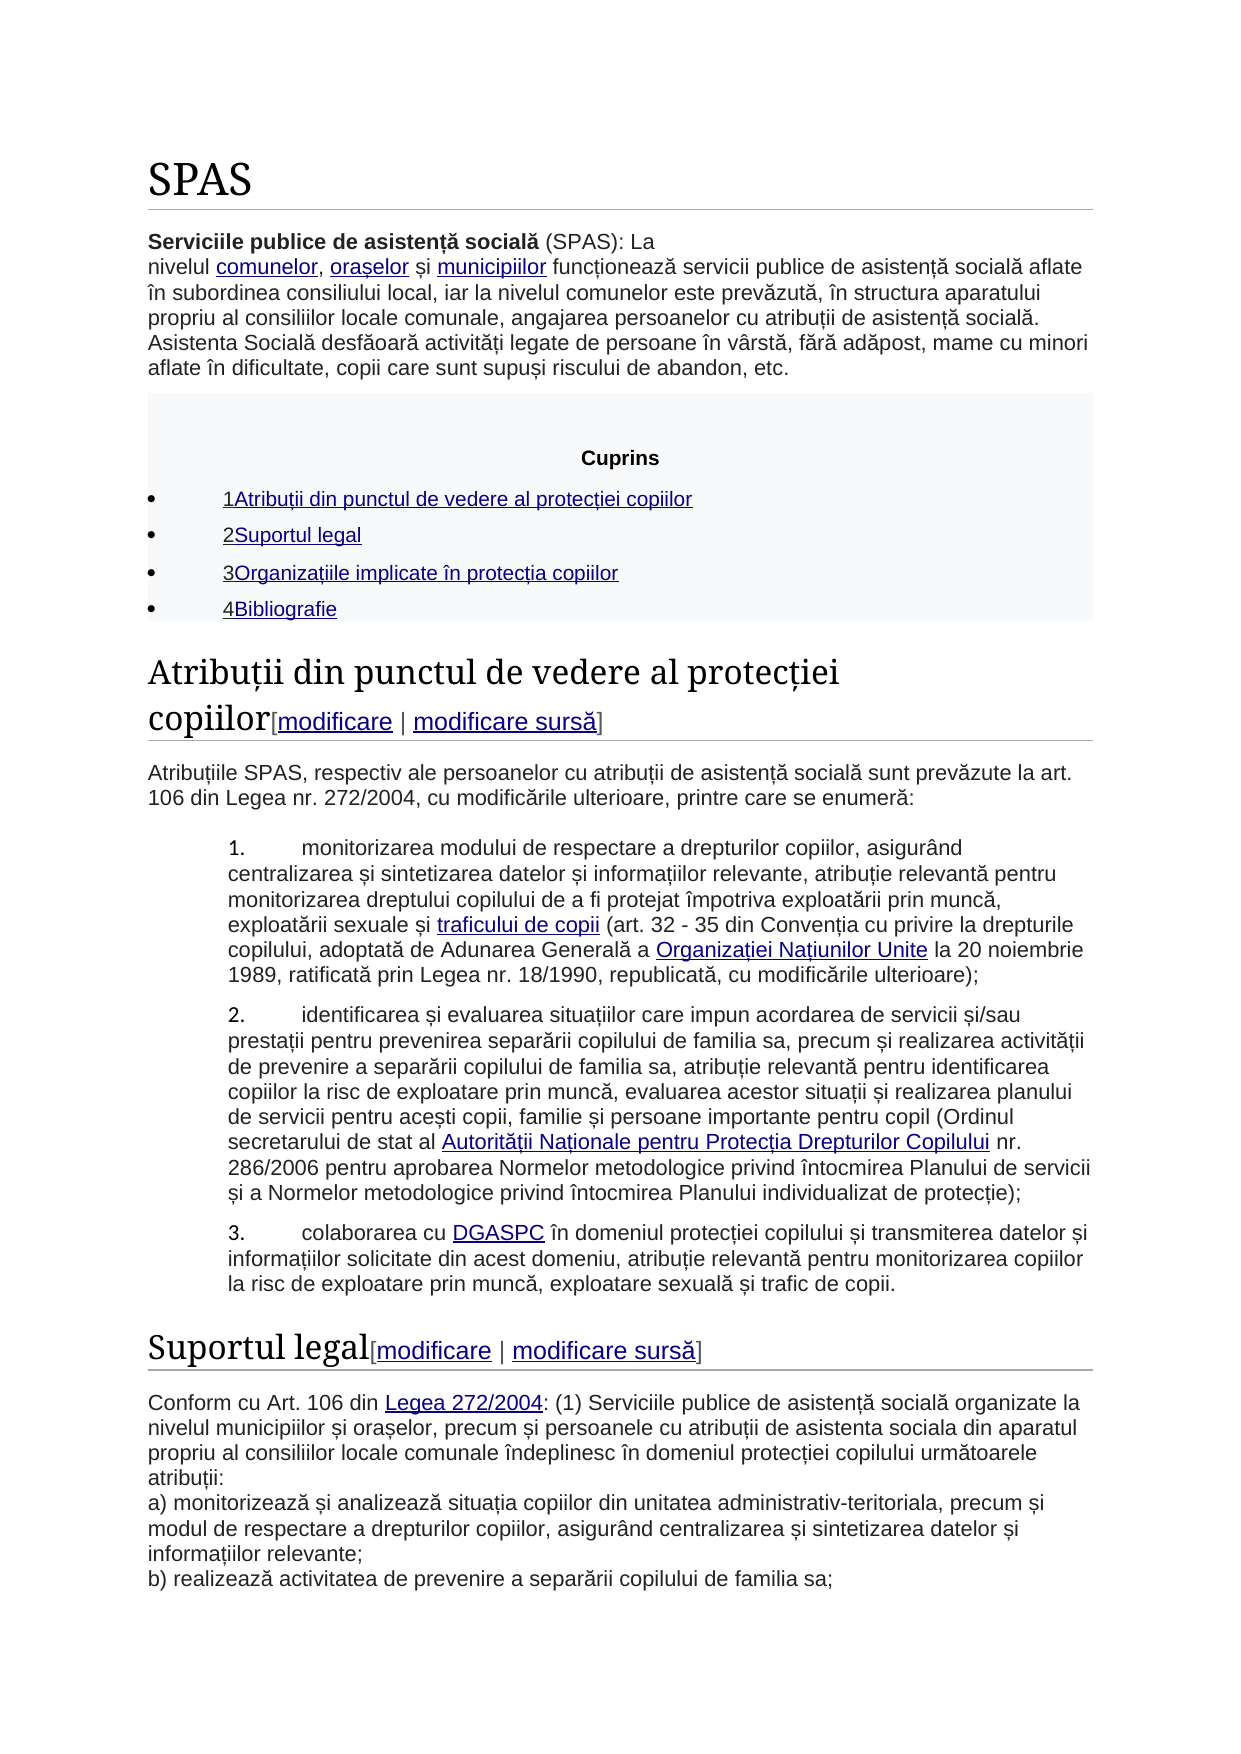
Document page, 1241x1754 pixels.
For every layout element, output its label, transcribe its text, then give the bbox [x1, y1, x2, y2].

text Serviciile publice de asistență socială (SPAS): La nivelul comunelor, orașelor și municipiilor funcționează servicii publice de asistență socială aflate în subordinea consiliului local, iar la nivelul comunelor este prevăzută, în structura aparatului propriu al consiliilor locale comunale, angajarea persoanelor cu atribuții de asistență socială. Asistenta Socială desfăoară activități legate de persoane în vârstă, fără adăpost, mame cu minori aflate în dificultate, copii care sunt supuși riscului de abandon, etc. [148, 229, 1093, 380]
list monitorizarea modului de respectare a drepturilor copiilor, asigurând centralizarea și sintetizarea datelor și informațiilor relevante, atribuție relevantă pentru monitorizarea dreptului copilului de a fi protejat împotriva exploatării prin muncă, exploatării sexuale și traficului de copii (art. 32 - 35 din Convenția cu privire la drepturile copilului, adoptată de Adunarea Generală a Organizației Națiunilor Unite la 20 noiembrie 1989, ratificată prin Legea nr. 18/1990, republicată, cu modificările ulterioare); [228, 833, 1093, 987]
list 4Bibliografie [148, 597, 1093, 621]
list 1Atribuții din punctul de vedere al protecției copiilor [148, 486, 1093, 510]
text Atribuțiile SPAS, respectiv ale persoanelor cu atribuții de asistență socială sunt prevăzute la art. 106 din Legea nr. 272/2004, cu modificările ulterioare, printre care se enumeră: [148, 760, 1093, 810]
list colaborarea cu DGASPC în domeniul protecției copilului și transmiterea datelor și informațiilor solicitate din acest domeniu, atribuție relevantă pentru monitorizarea copiilor la risc de exploatare prin muncă, exploatare sexuală și trafic de copii. [228, 1218, 1093, 1296]
list 3Organizațiile implicate în protecția copiilor [148, 560, 1093, 584]
text Conform cu Art. 106 din Legea 272/2004: (1) Serviciile publice de asistență socială organizate la nivelul municipiilor și orașelor, precum și persoanele cu atribuții de asistenta sociala din aparatul propriu al consiliilor locale comunale îndeplinesc în domeniul protecției copilului următoarele atribuții: a) monitorizează și analizează situația copiilor din unitatea administrativ-teritoriala, precum și modul de respectare a drepturilor copiilor, asigurând centralizarea și sintetizarea datelor și informațiilor relevante; b) realizează activitatea de prevenire a separării copilului de familia sa; [148, 1389, 1093, 1591]
subtitle Suportul legal[modificare | modificare sursă] [148, 1324, 1093, 1369]
subtitle SPAS [148, 148, 1093, 209]
subtitle Cuprins [148, 446, 1093, 470]
list identificarea și evaluarea situațiilor care impun acordarea de servicii și/sau prestații pentru prevenirea separării copilului de familia sa, precum și realizarea activității de prevenire a separării copilului de familia sa, atribuție relevantă pentru identificarea copiilor la risc de exploatare prin muncă, evaluarea acestor situații și realizarea planului de servicii pentru acești copii, familie și persoane importante pentru copil (Ordinul secretarului de stat al Autorității Naționale pentru Protecția Drepturilor Copilului nr. 286/2006 pentru aprobarea Normelor metodologice privind întocmirea Planului de servicii și a Normelor metodologice privind întocmirea Planului individualizat de protecție); [228, 1000, 1093, 1205]
subtitle Atribuții din punctul de vedere al protecției copiilor[modificare | modificare sursă] [148, 649, 1093, 740]
list 2Suportul legal [148, 523, 1093, 547]
